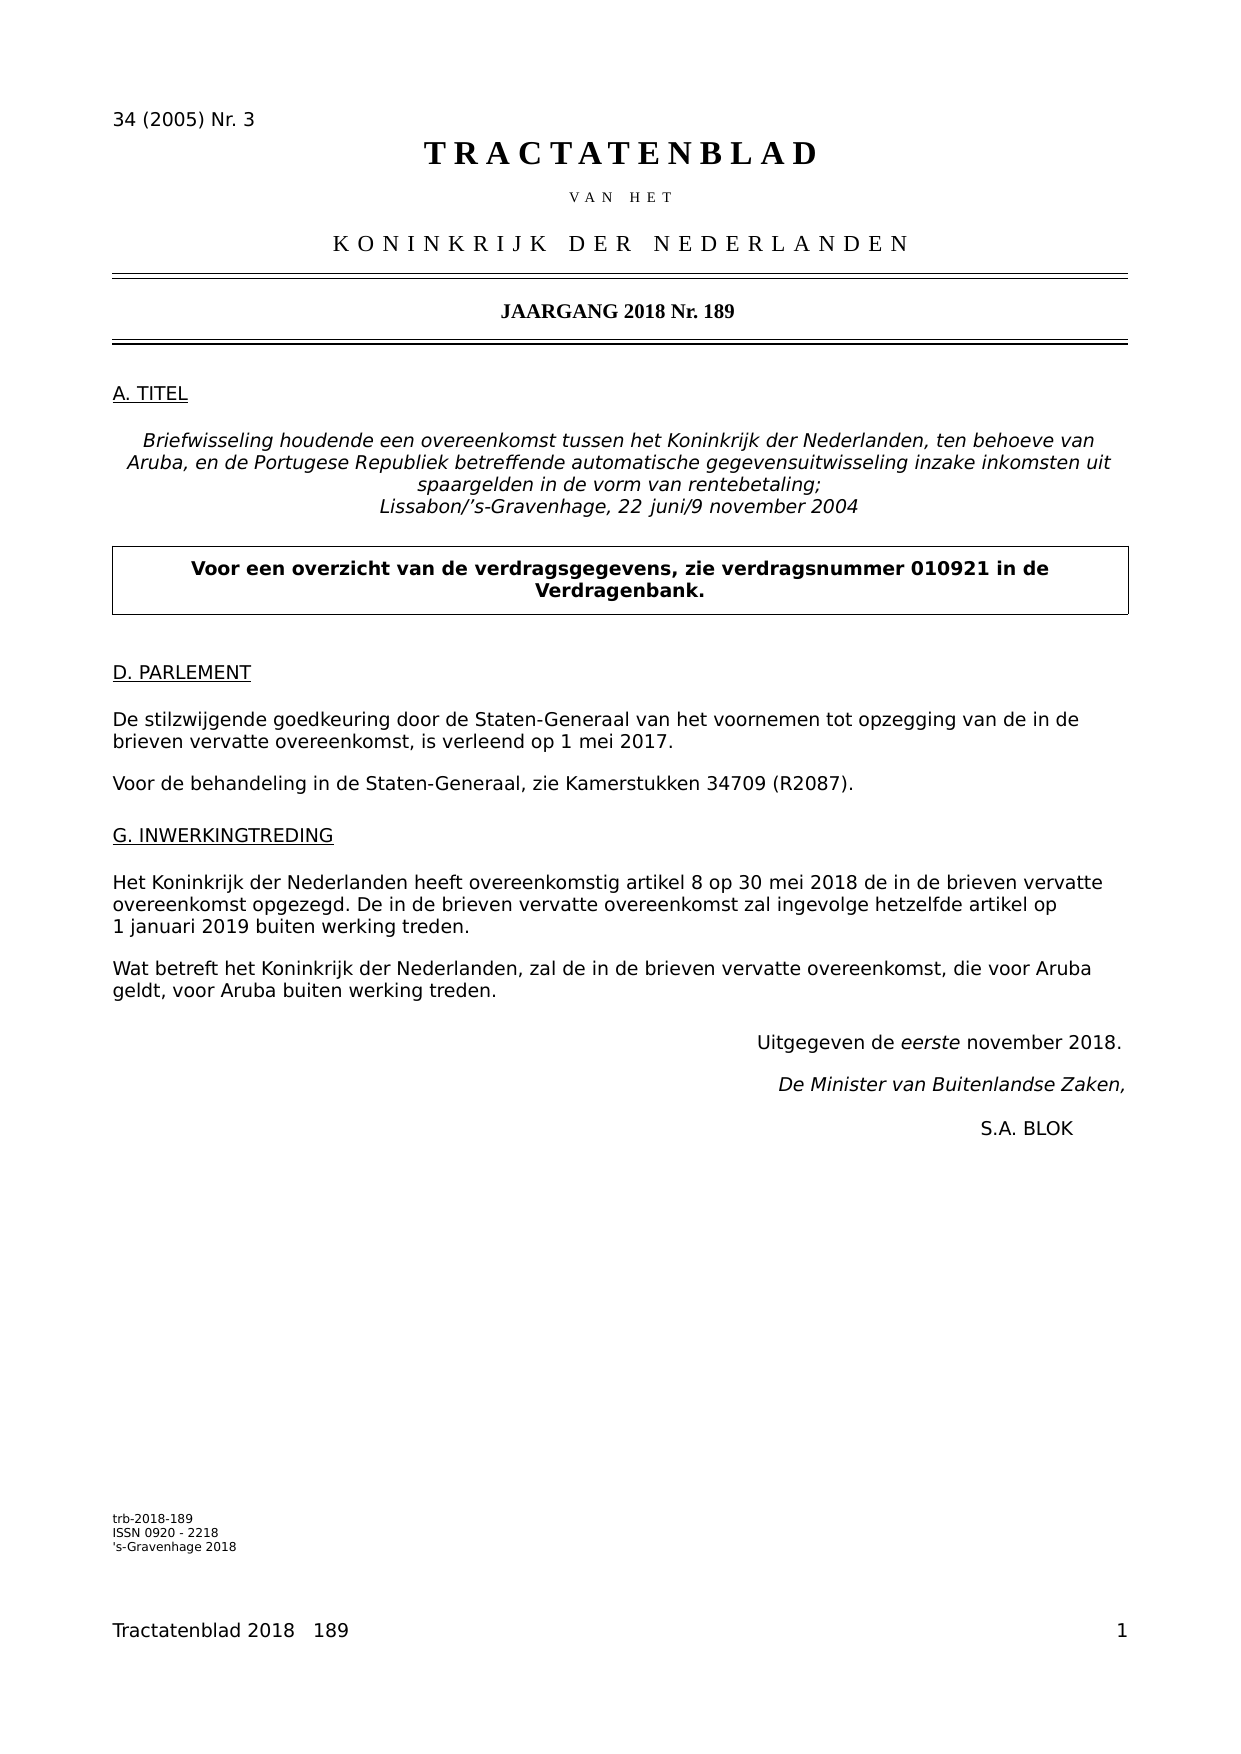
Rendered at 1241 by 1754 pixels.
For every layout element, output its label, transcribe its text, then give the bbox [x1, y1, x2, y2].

text JAARGANG 2018 Nr. 189 [112, 299, 1128, 323]
text Het Koninkrijk der Nederlanden heeft overeenkomstig artikel 8 op 30 mei 2018 de in de brieven vervatte overeenkomst opgezegd. De in de brieven vervatte overeenkomst zal ingevolge hetzelfde artikel op 1 januari 2019 buiten werking treden. [112, 872, 1128, 938]
text trb-2018-189 [112, 1512, 346, 1526]
text Voor de behandeling in de Staten-Generaal, zie Kamerstukken 34709 (R2087). [112, 773, 1128, 795]
text 34 (2005) Nr. 3 [112, 109, 1128, 131]
text VAN HET [112, 189, 1128, 206]
subtitle G. INWERKINGTREDING [112, 825, 1128, 847]
text Briefwisseling houdende een overeenkomst tussen het Koninkrijk der Nederlanden, ten behoeve van Aruba, en de Portugese Republiek betreffende automatische gegevensuitwisseling inzake inkomsten uit spaargelden in de vorm van rentebetaling; [112, 430, 1128, 496]
text Uitgegeven de eerste november 2018. [112, 1032, 1128, 1054]
text Wat betreft het Koninkrijk der Nederlanden, zal de in de brieven vervatte overeenkomst, die voor Aruba geldt, voor Aruba buiten werking treden. [112, 958, 1128, 1002]
text KONINKRIJK DER NEDERLANDEN [112, 229, 1128, 256]
text 's-Gravenhage 2018 [112, 1540, 346, 1554]
text De stilzwijgende goedkeuring door de Staten-Generaal van het voornemen tot opzegging van de in de brieven vervatte overeenkomst, is verleend op 1 mei 2017. [112, 709, 1128, 753]
text ISSN 0920 - 2218 [112, 1526, 346, 1540]
text TRACTATENBLAD [112, 133, 1128, 172]
text De Minister van Buitenlandse Zaken, S.A. BLOK [112, 1074, 1128, 1140]
subtitle D. PARLEMENT [112, 662, 1128, 684]
subtitle A. TITEL [112, 383, 1128, 405]
text Lissabon/’s-Gravenhage, 22 juni/9 november 2004 [112, 496, 1128, 518]
